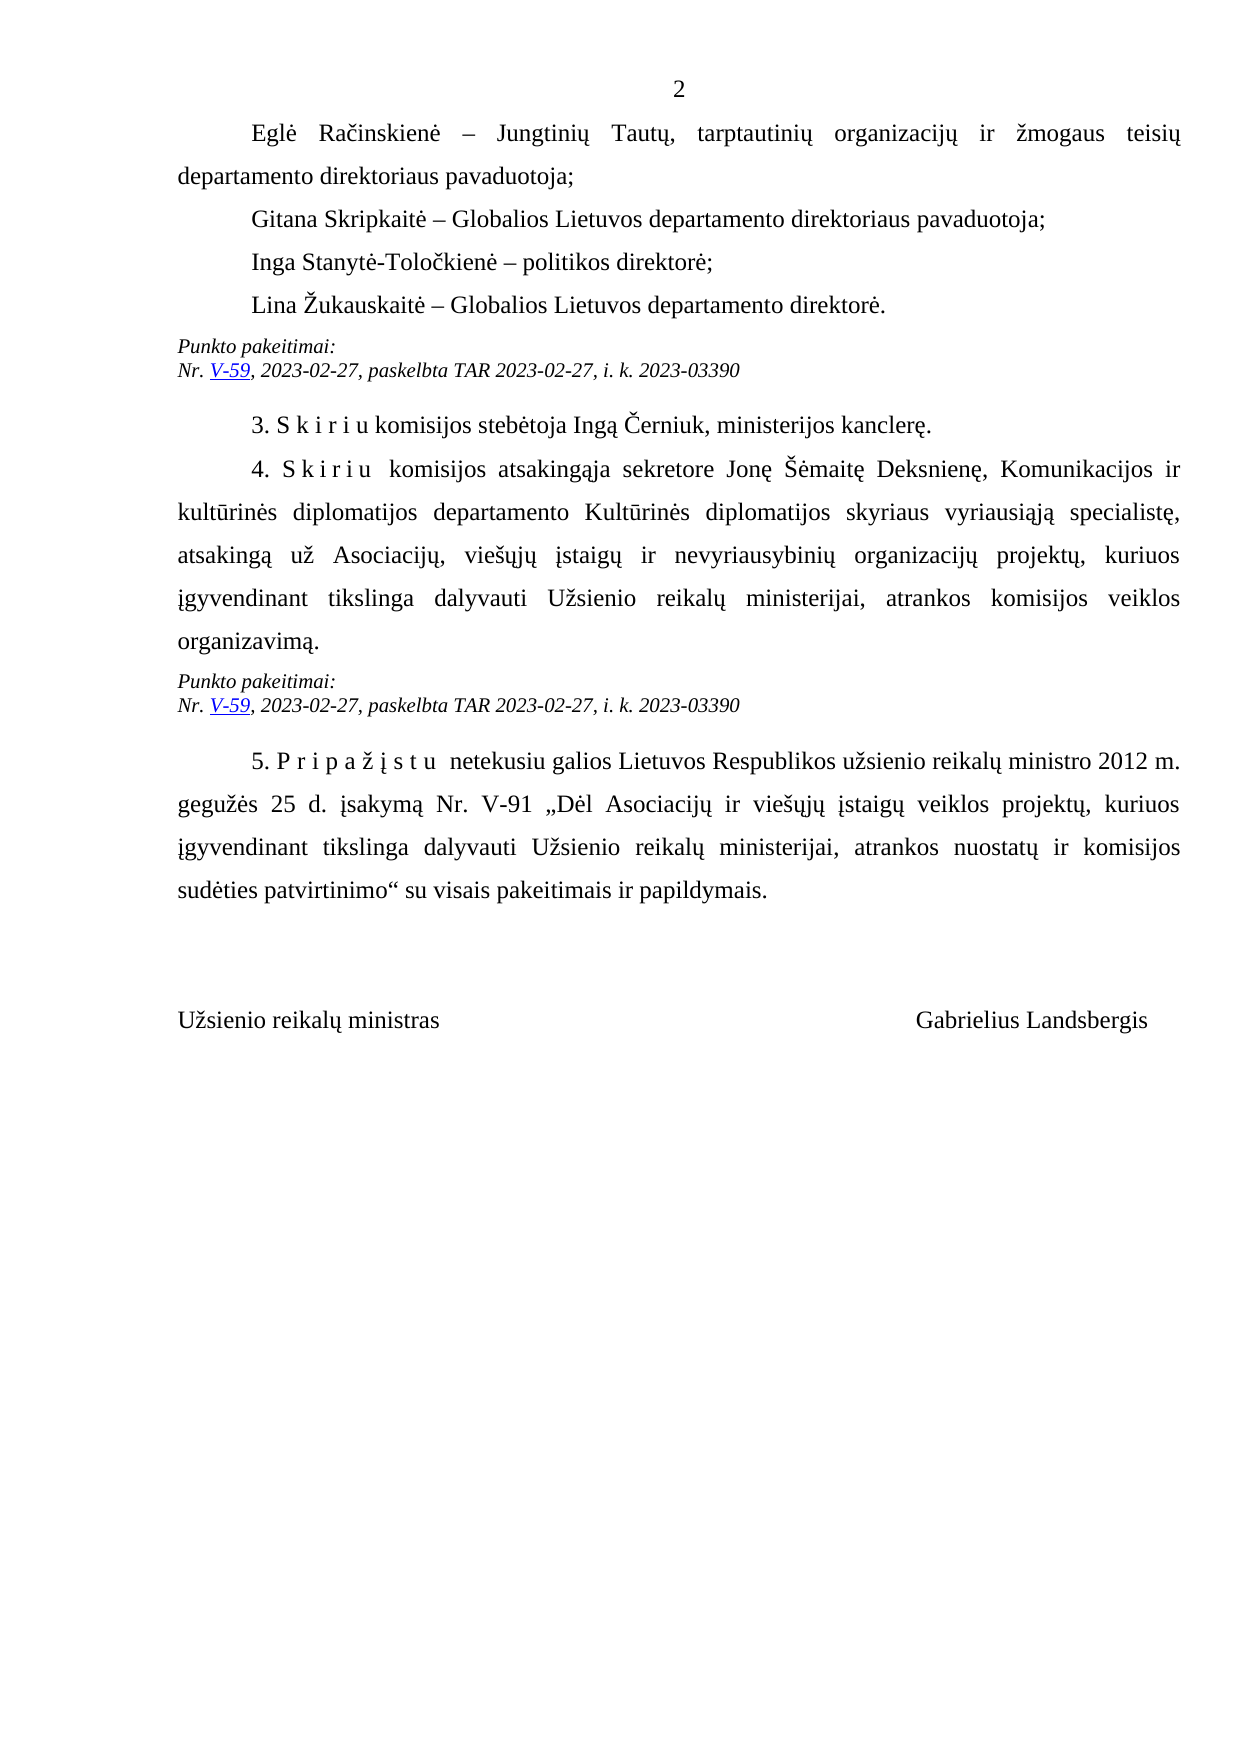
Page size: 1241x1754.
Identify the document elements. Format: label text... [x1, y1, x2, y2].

text Užsienio reikalų ministras Gabrielius Landsbergis [177, 1005, 1181, 1034]
text Punkto pakeitimai: [177, 334, 1181, 358]
text Inga Stanytė-Toločkienė – politikos direktorė; [177, 247, 1181, 276]
text 3. S k i r i u komisijos stebėtoja Ingą Černiuk, ministerijos kanclerę. [177, 411, 1181, 439]
text Lina Žukauskaitė – Globalios Lietuvos departamento direktorė. [177, 291, 1181, 319]
text 5. P r i p a ž į s t u netekusiu galios Lietuvos Respublikos užsienio reikalų ministro 2012 m. gegužės 25 d. įsakymą Nr. V-91 „Dėl Asociacijų ir viešųjų įstaigų veiklos projektų, kuriuos įgyvendinant tikslinga dalyvauti Užsienio reikalų ministerijai, atrankos nuostatų ir komisijos sudėties patvirtinimo“ su visais pakeitimais ir papildymais. [177, 746, 1181, 904]
text Eglė Račinskienė – Jungtinių Tautų, tarptautinių organizacijų ir žmogaus teisių departamento direktoriaus pavaduotoja; [177, 118, 1181, 190]
text Gitana Skripkaitė – Globalios Lietuvos departamento direktoriaus pavaduotoja; [177, 204, 1181, 233]
text Punkto pakeitimai: [177, 669, 1181, 693]
text Nr. V-59, 2023-02-27, paskelbta TAR 2023-02-27, i. k. 2023-03390 [177, 693, 1181, 717]
text 4. Skiriu komisijos atsakingąja sekretore Jonę Šėmaitę Deksnienę, Komunikacijos ir kultūrinės diplomatijos departamento Kultūrinės diplomatijos skyriaus vyriausiąją specialistę, atsakingą už Asociacijų, viešųjų įstaigų ir nevyriausybinių organizacijų projektų, kuriuos įgyvendinant tikslinga dalyvauti Užsienio reikalų ministerijai, atrankos komisijos veiklos organizavimą. [177, 454, 1181, 655]
text Nr. V-59, 2023-02-27, paskelbta TAR 2023-02-27, i. k. 2023-03390 [177, 358, 1181, 382]
